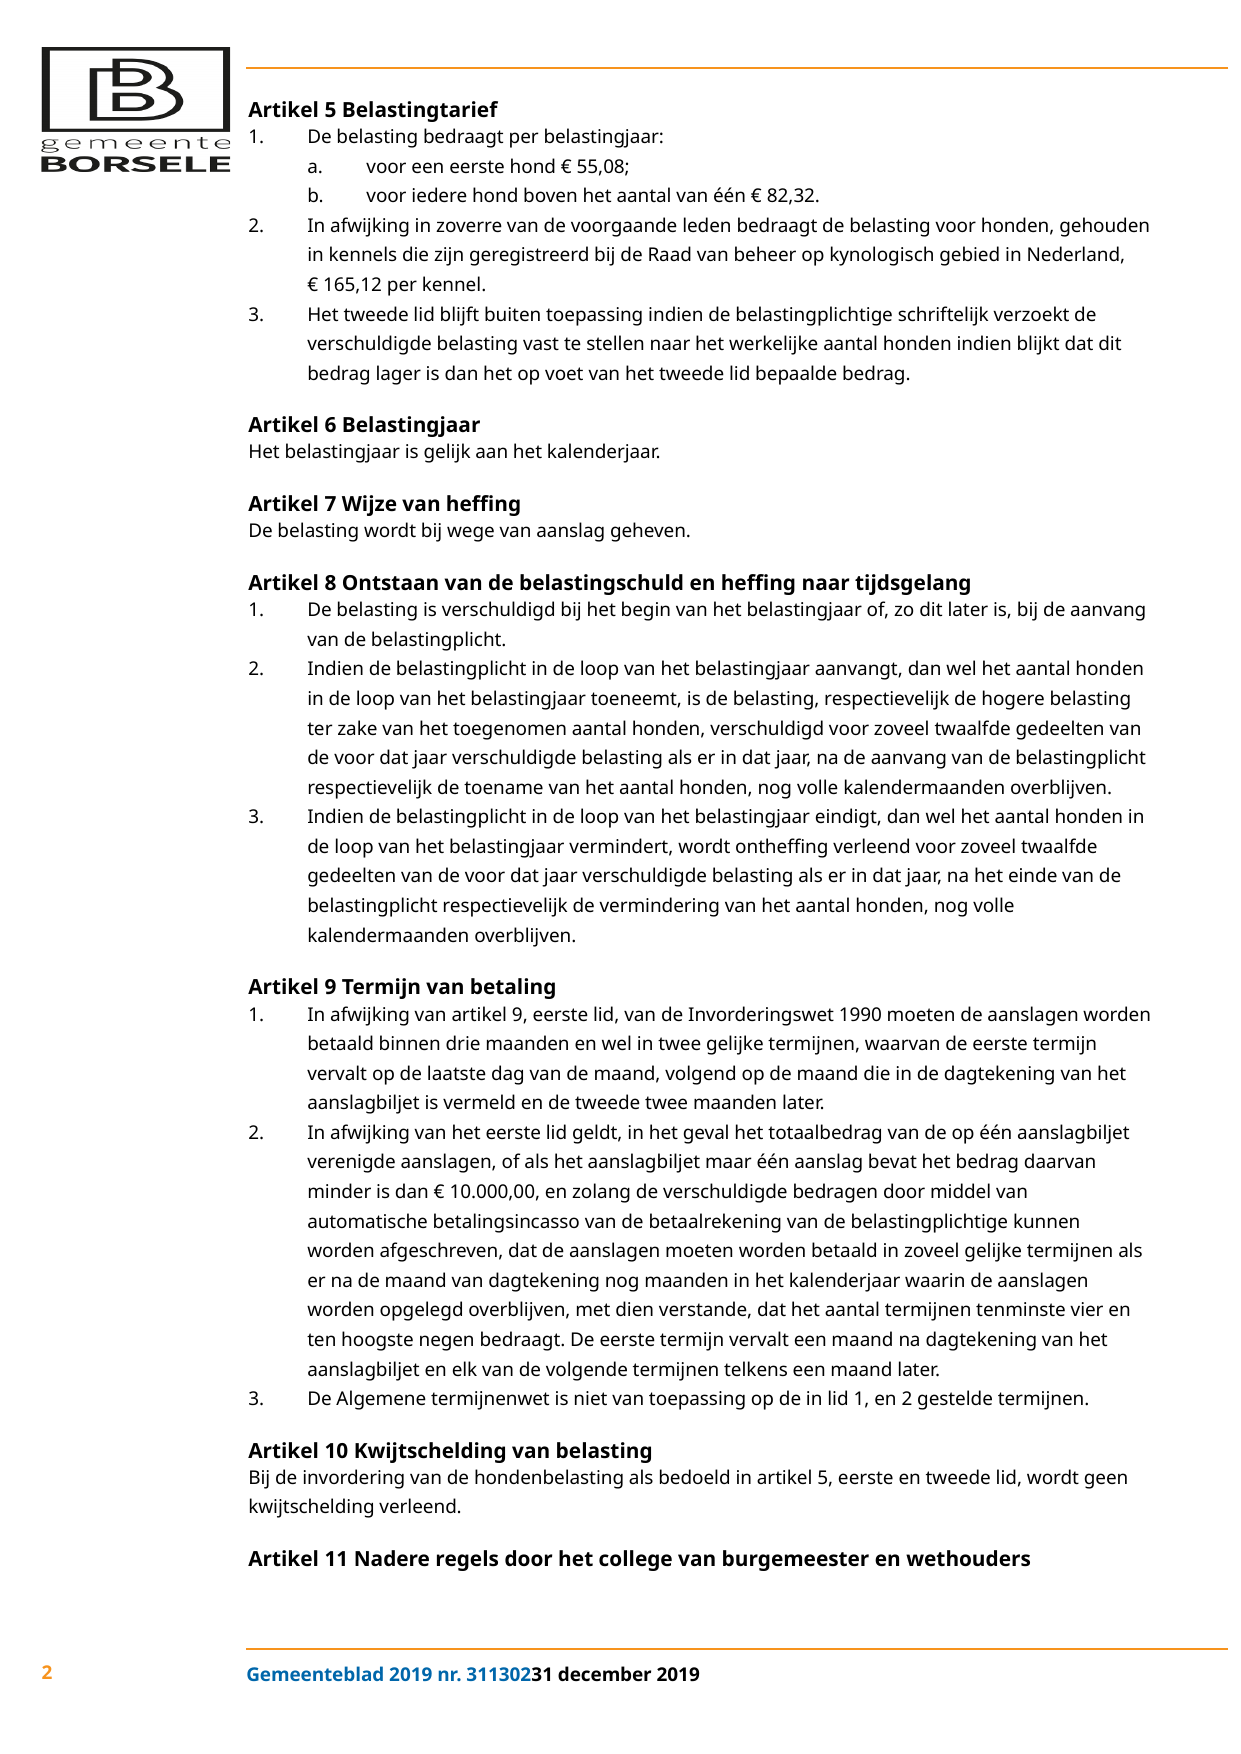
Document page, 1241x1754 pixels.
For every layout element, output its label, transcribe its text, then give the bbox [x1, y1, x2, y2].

text Artikel 8 Ontstaan van de belastingschuld en heffing naar tijdsgelang [248, 568, 1152, 596]
text Artikel 5 Belastingtarief [248, 95, 1152, 123]
text De belasting wordt bij wege van aanslag geheven. [248, 518, 1152, 543]
list In afwijking van artikel 9, eerste lid, van de Invorderingswet 1990 moeten de aanslagen worden betaald binnen drie maanden en wel in twee gelijke termijnen, waarvan de eerste termijn vervalt op de laatste dag van de maand, volgend op de maand die in de dagtekening van het aanslagbiljet is vermeld en de tweede twee maanden later. [248, 1001, 1152, 1115]
list In afwijking in zoverre van de voorgaande leden bedraagt de belasting voor honden, gehouden in kennels die zijn geregistreerd bij de Raad van beheer op kynologisch gebied in Nederland, € 165,12 per kennel. [248, 212, 1152, 297]
picture [41, 47, 231, 172]
list In afwijking van het eerste lid geldt, in het geval het totaalbedrag van de op één aanslagbiljet verenigde aanslagen, of als het aanslagbiljet maar één aanslag bevat het bedrag daarvan minder is dan € 10.000,00, en zolang de verschuldigde bedragen door middel van automatische betalingsincasso van de betaalrekening van de belastingplichtige kunnen worden afgeschreven, dat de aanslagen moeten worden betaald in zoveel gelijke termijnen als er na de maand van dagtekening nog maanden in het kalenderjaar waarin de aanslagen worden opgelegd overblijven, met dien verstande, dat het aantal termijnen tenminste vier en ten hoogste negen bedraagt. De eerste termijn vervalt een maand na dagtekening van het aanslagbiljet en elk van de volgende termijnen telkens een maand later. [248, 1119, 1152, 1381]
list De belasting bedraagt per belastingjaar: [248, 123, 1152, 149]
list Het tweede lid blijft buiten toepassing indien de belastingplichtige schriftelijk verzoekt de verschuldigde belasting vast te stellen naar het werkelijke aantal honden indien blijkt dat dit bedrag lager is dan het op voet van het tweede lid bepaalde bedrag. [248, 301, 1152, 386]
text Artikel 11 Nadere regels door het college van burgemeester en wethouders [248, 1544, 1152, 1573]
text Artikel 10 Kwijtschelding van belasting [248, 1436, 1152, 1464]
text Artikel 6 Belastingjaar [248, 410, 1152, 439]
text Het belastingjaar is gelijk aan het kalenderjaar. [248, 439, 1152, 464]
list De belasting is verschuldigd bij het begin van het belastingjaar of, zo dit later is, bij de aanvang van de belastingplicht. [248, 596, 1152, 652]
text Bij de invordering van de hondenbelasting als bedoeld in artikel 5, eerste en tweede lid, wordt geen kwijtschelding verleend. [248, 1464, 1152, 1519]
list Indien de belastingplicht in de loop van het belastingjaar aanvangt, dan wel het aantal honden in de loop van het belastingjaar toeneemt, is de belasting, respectievelijk de hogere belasting ter zake van het toegenomen aantal honden, verschuldigd voor zoveel twaalfde gedeelten van de voor dat jaar verschuldigde belasting als er in dat jaar, na de aanvang van de belastingplicht respectievelijk de toename van het aantal honden, nog volle kalendermaanden overblijven. [248, 656, 1152, 800]
text Artikel 7 Wijze van heffing [248, 489, 1152, 518]
text Artikel 9 Termijn van betaling [248, 972, 1152, 1001]
list De Algemene termijnenwet is niet van toepassing op de in lid 1, en 2 gestelde termijnen. [248, 1385, 1152, 1411]
list Indien de belastingplicht in de loop van het belastingjaar eindigt, dan wel het aantal honden in de loop van het belastingjaar vermindert, wordt ontheffing verleend voor zoveel twaalfde gedeelten van de voor dat jaar verschuldigde belasting als er in dat jaar, na het einde van de belastingplicht respectievelijk de vermindering van het aantal honden, nog volle kalendermaanden overblijven. [248, 803, 1152, 948]
list voor iedere hond boven het aantal van één € 82,32. [307, 182, 1152, 208]
list voor een eerste hond € 55,08; [307, 153, 1152, 178]
